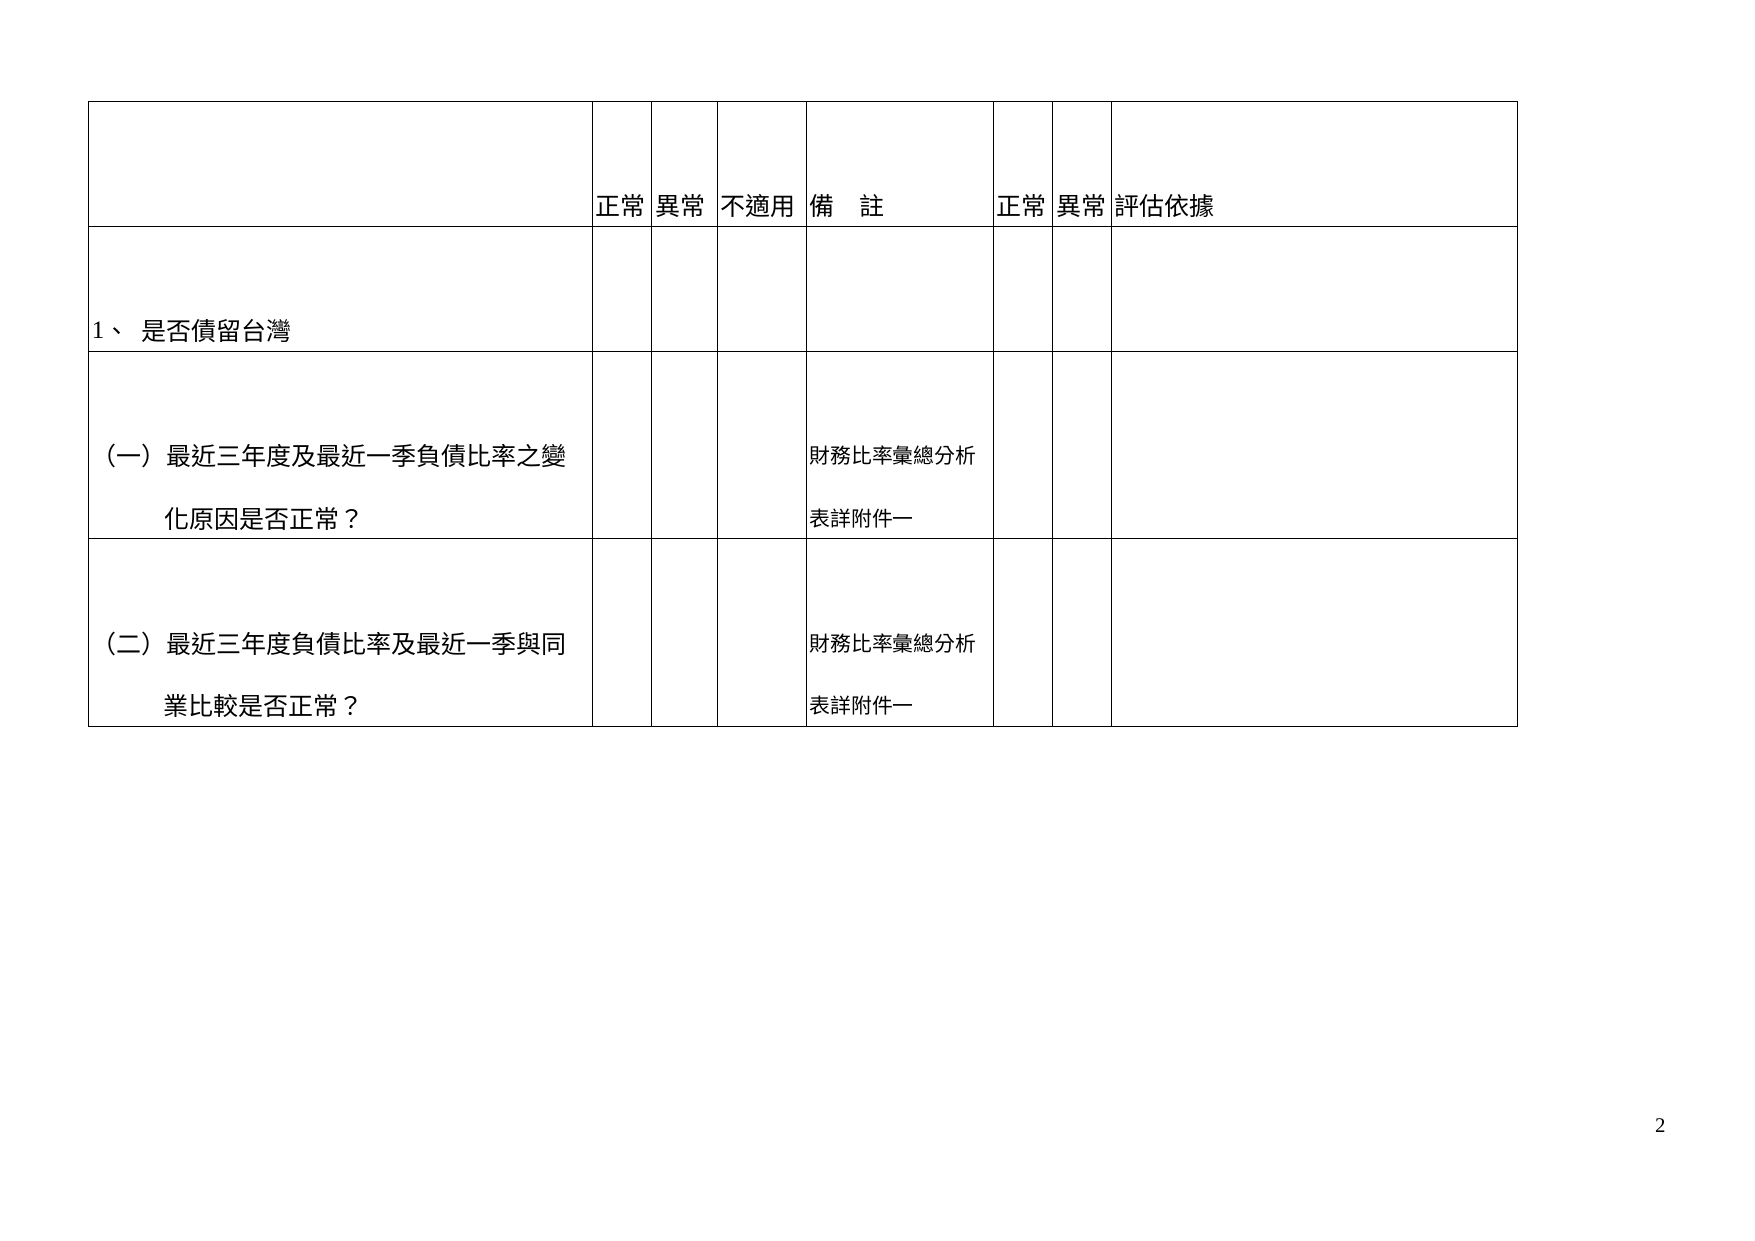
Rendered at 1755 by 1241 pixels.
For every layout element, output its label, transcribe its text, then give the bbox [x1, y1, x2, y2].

table_cell [994, 227, 1052, 351]
table_cell [1053, 227, 1111, 351]
table_cell [718, 352, 806, 538]
table_cell [1053, 539, 1111, 726]
table_header [89, 102, 592, 226]
table_cell 財務比率彙總分析表詳附件一 [807, 352, 993, 538]
table_cell [994, 352, 1052, 538]
table_cell [652, 352, 717, 538]
table_cell [718, 539, 806, 726]
table_cell [1112, 352, 1517, 538]
table_cell （二）最近三年度負債比率及最近一季與同業比較是否正常？ [89, 539, 592, 726]
table_cell [807, 227, 993, 351]
table_cell [994, 539, 1052, 726]
table_cell 異常 [1053, 102, 1111, 226]
table_cell （一）最近三年度及最近一季負債比率之變化原因是否正常？ [89, 352, 592, 538]
table_cell 正常 [593, 102, 651, 226]
table_cell [593, 352, 651, 538]
table_cell 財務比率彙總分析表詳附件一 [807, 539, 993, 726]
table_cell [1112, 227, 1517, 351]
table_cell 是否債留台灣 [89, 227, 592, 351]
table_cell 不適用 [718, 102, 806, 226]
table_cell [593, 227, 651, 351]
table_cell [1112, 539, 1517, 726]
table_cell [593, 539, 651, 726]
table_cell 正常 [994, 102, 1052, 226]
table_cell 異常 [652, 102, 717, 226]
table_cell 備 註 [807, 102, 993, 226]
table_cell [1053, 352, 1111, 538]
table_cell [652, 539, 717, 726]
table_cell 評估依據 [1112, 102, 1517, 226]
table_cell [652, 227, 717, 351]
table_cell [718, 227, 806, 351]
